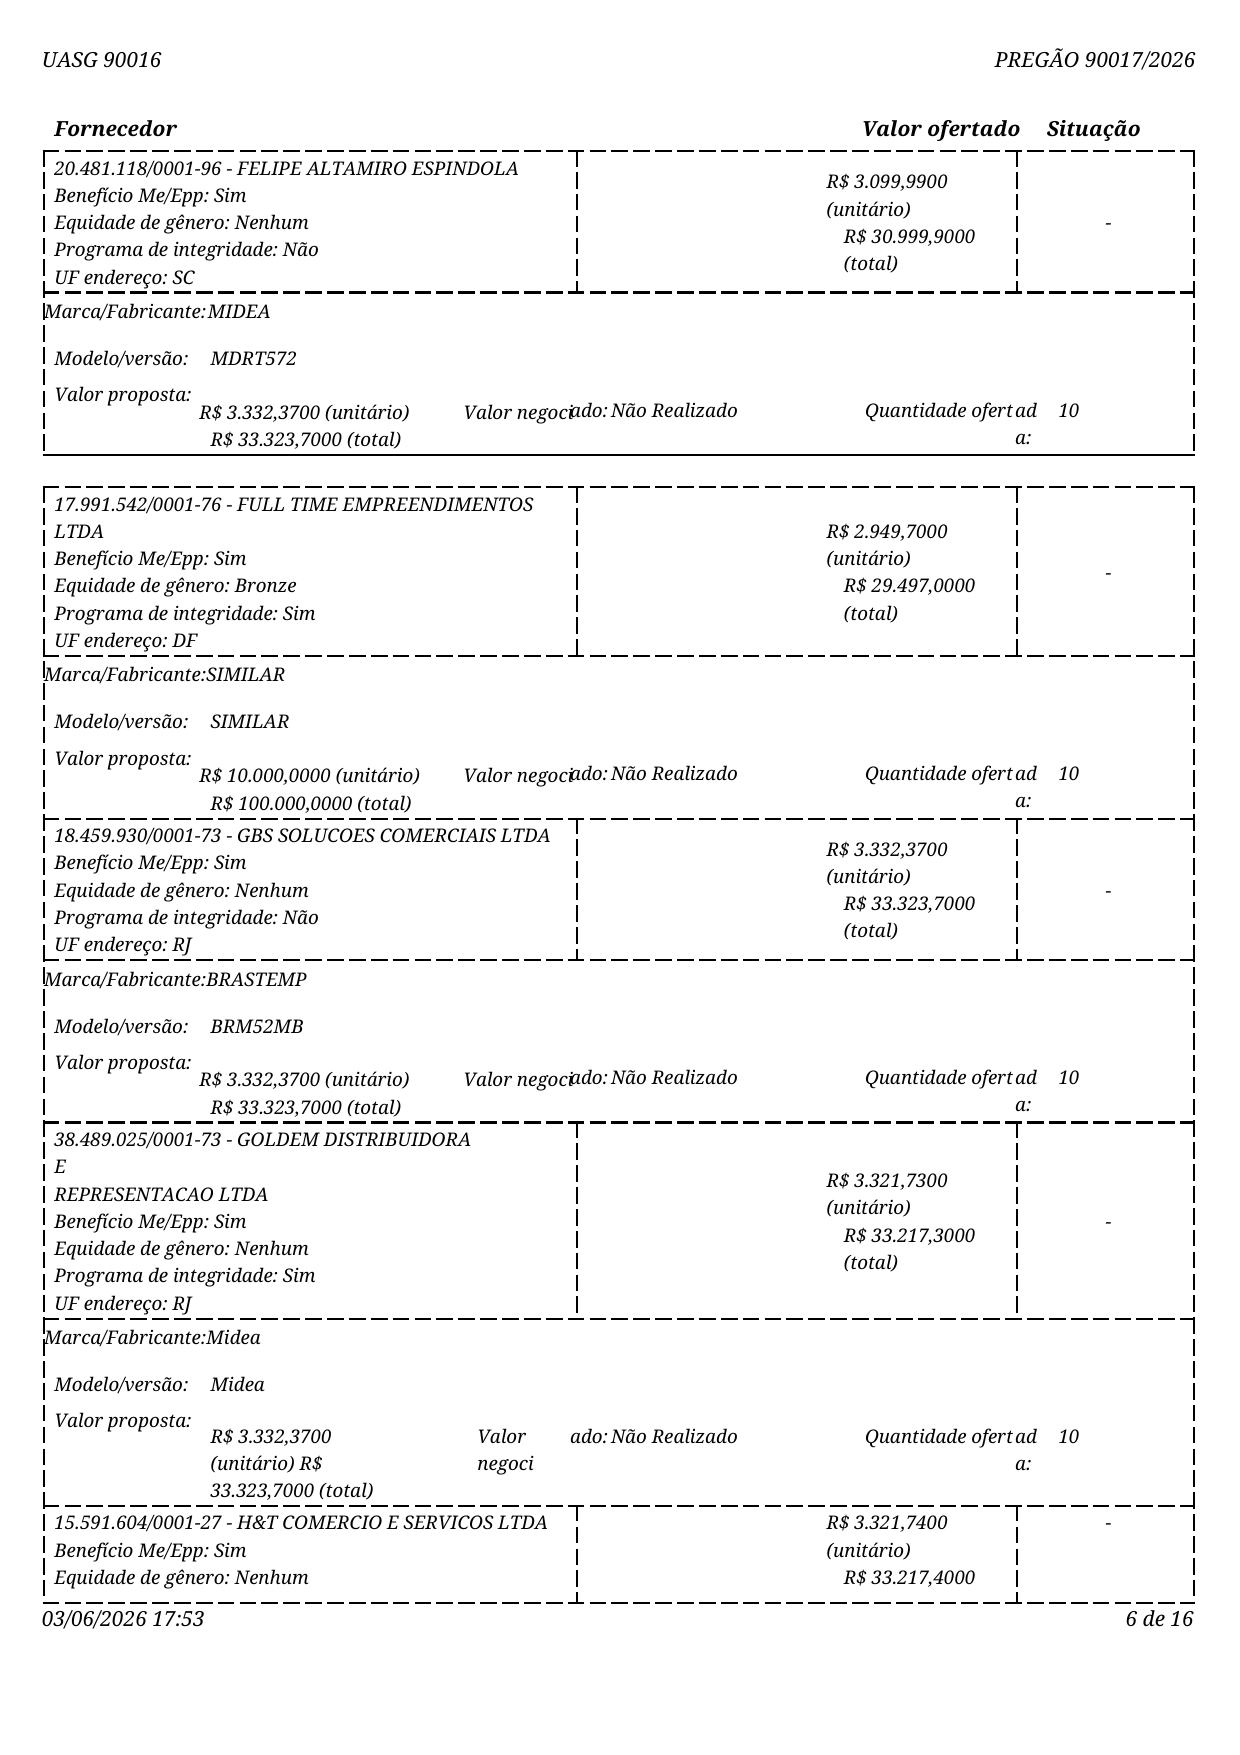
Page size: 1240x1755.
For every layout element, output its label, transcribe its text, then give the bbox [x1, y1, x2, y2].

table_cell [1017, 1369, 1101, 1418]
table_cell [1101, 392, 1194, 454]
table_cell [1101, 655, 1194, 706]
table_cell R$ 3.332,3700 (unitário) R$ 33.323,7000 (total) [818, 818, 1017, 959]
table_cell [818, 343, 1017, 392]
table_cell ada: [1017, 1059, 1048, 1121]
table_cell [1017, 1010, 1101, 1059]
table_cell [1101, 1318, 1194, 1369]
table_cell Marca/Fabricante: BRASTEMP [44, 959, 577, 1010]
table_cell 10 [1048, 1059, 1101, 1121]
table_cell 10 [1048, 1418, 1101, 1505]
table_cell 15.591.604/0001-27 - H&T COMERCIO E SERVICOS LTDA Benefício Me/Epp: Sim Equidade de gênero: Nenhum [44, 1505, 577, 1602]
table_cell [1017, 959, 1101, 1010]
table_header 17.991.542/0001-76 - FULL TIME EMPREENDIMENTOS LTDA Benefício Me/Epp: Sim Equidade de gênero: Bronze Programa de integridade: Sim UF endereço: DF [44, 486, 577, 655]
table_cell [577, 655, 818, 706]
table_cell R$ 3.332,3700 (unitário) R$ 33.323,7000 (total) [199, 1418, 477, 1505]
table_cell [1101, 1369, 1194, 1418]
table_cell Modelo/versão: Valor proposta: [44, 706, 199, 817]
table_cell R$ 10.000,0000 (unitário) Valor negoci R$ 100.000,0000 (total) [199, 755, 577, 817]
table_cell R$ 3.321,7300 (unitário) R$ 33.217,3000 (total) [818, 1121, 1017, 1317]
table_cell [577, 959, 818, 1010]
table_cell [577, 818, 818, 959]
table_cell ado: Não Realizado [577, 1059, 818, 1121]
table_cell [577, 1121, 818, 1317]
table_cell [1101, 1010, 1194, 1059]
table_cell [577, 150, 818, 291]
table_cell R$ 3.099,9900 (unitário) R$ 30.999,9000 (total) [818, 150, 1017, 291]
table_cell Quantidade ofert [818, 392, 1017, 454]
table_cell [1101, 706, 1194, 755]
table_header - [1101, 486, 1194, 655]
table_cell [577, 1010, 818, 1059]
table_cell [1101, 343, 1194, 392]
table_cell Valor negoci [477, 1418, 577, 1505]
table_cell R$ 3.332,3700 (unitário) Valor negoci R$ 33.323,7000 (total) [199, 392, 577, 454]
table_cell Quantidade ofert [818, 1418, 1017, 1505]
table_cell 10 [1048, 392, 1101, 454]
table_header R$ 2.949,7000 (unitário) R$ 29.497,0000 (total) [818, 486, 1017, 655]
table_cell - [1101, 1121, 1194, 1317]
table_cell Modelo/versão: Valor proposta: [44, 343, 199, 454]
table_cell [477, 1369, 577, 1418]
table_cell [1101, 755, 1194, 817]
table_cell [1101, 959, 1194, 1010]
table_cell [1101, 1418, 1194, 1505]
table_cell [1101, 1059, 1194, 1121]
table_cell Quantidade ofert [818, 1059, 1017, 1121]
table_cell [1017, 706, 1101, 755]
table_cell MDRT572 [199, 343, 577, 392]
table_cell [818, 1369, 1017, 1418]
table_cell [577, 1318, 818, 1369]
table_cell 20.481.118/0001-96 - FELIPE ALTAMIRO ESPINDOLA Benefício Me/Epp: Sim Equidade de gênero: Nenhum Programa de integridade: Não UF endereço: SC [44, 150, 577, 291]
table_cell ada: [1017, 755, 1048, 817]
table_cell [1017, 150, 1101, 291]
table_cell R$ 3.332,3700 (unitário) Valor negoci R$ 33.323,7000 (total) [199, 1059, 577, 1121]
table_cell [577, 706, 818, 755]
table_cell BRM52MB [199, 1010, 577, 1059]
table_cell [1017, 655, 1101, 706]
table_cell [1017, 1318, 1101, 1369]
table_cell - [1101, 818, 1194, 959]
table_cell R$ 3.321,7400 (unitário) R$ 33.217,4000 [818, 1505, 1017, 1602]
table_cell [1017, 818, 1101, 959]
table_header [1017, 486, 1101, 655]
table_cell Modelo/versão: Valor proposta: [44, 1010, 199, 1121]
table_cell [477, 1121, 577, 1317]
table_cell [818, 1318, 1017, 1369]
table_cell SIMILAR [199, 706, 577, 755]
table_cell [1017, 343, 1101, 392]
table_cell [577, 1369, 818, 1418]
table_cell [818, 1010, 1017, 1059]
table_cell ado: Não Realizado [577, 1418, 818, 1505]
table_cell [1017, 291, 1101, 343]
table_cell - [1101, 150, 1194, 291]
table_cell Quantidade ofert [818, 755, 1017, 817]
table_cell 38.489.025/0001-73 - GOLDEM DISTRIBUIDORA E REPRESENTACAO LTDA Benefício Me/Epp: Sim Equidade de gênero: Nenhum Programa de integridade: Sim UF endereço: RJ [44, 1121, 477, 1317]
table_cell [1101, 291, 1194, 343]
table_cell [577, 291, 818, 343]
table_cell [477, 1318, 577, 1369]
table_cell [818, 291, 1017, 343]
table_cell Marca/Fabricante: SIMILAR [44, 655, 577, 706]
table_cell ado: Não Realizado [577, 392, 818, 454]
table_cell [818, 706, 1017, 755]
table_cell Midea [199, 1369, 477, 1418]
table_cell 10 [1048, 755, 1101, 817]
table_cell [1017, 1505, 1101, 1602]
table_cell ado: Não Realizado [577, 755, 818, 817]
table_cell Marca/Fabricante: MIDEA [44, 291, 577, 343]
table_cell [577, 343, 818, 392]
table_header [577, 486, 818, 655]
table_cell - [1101, 1505, 1194, 1602]
table_cell Modelo/versão: Valor proposta: [44, 1369, 199, 1505]
table_cell [818, 655, 1017, 706]
table_cell [1017, 1121, 1101, 1317]
table_cell [818, 959, 1017, 1010]
table_cell ada: [1017, 1418, 1048, 1505]
table_cell 18.459.930/0001-73 - GBS SOLUCOES COMERCIAIS LTDA Benefício Me/Epp: Sim Equidade de gênero: Nenhum Programa de integridade: Não UF endereço: RJ [44, 818, 577, 959]
table_cell [577, 1505, 818, 1602]
table_cell ada: [1017, 392, 1048, 454]
table_cell Marca/Fabricante: Midea [44, 1318, 477, 1369]
